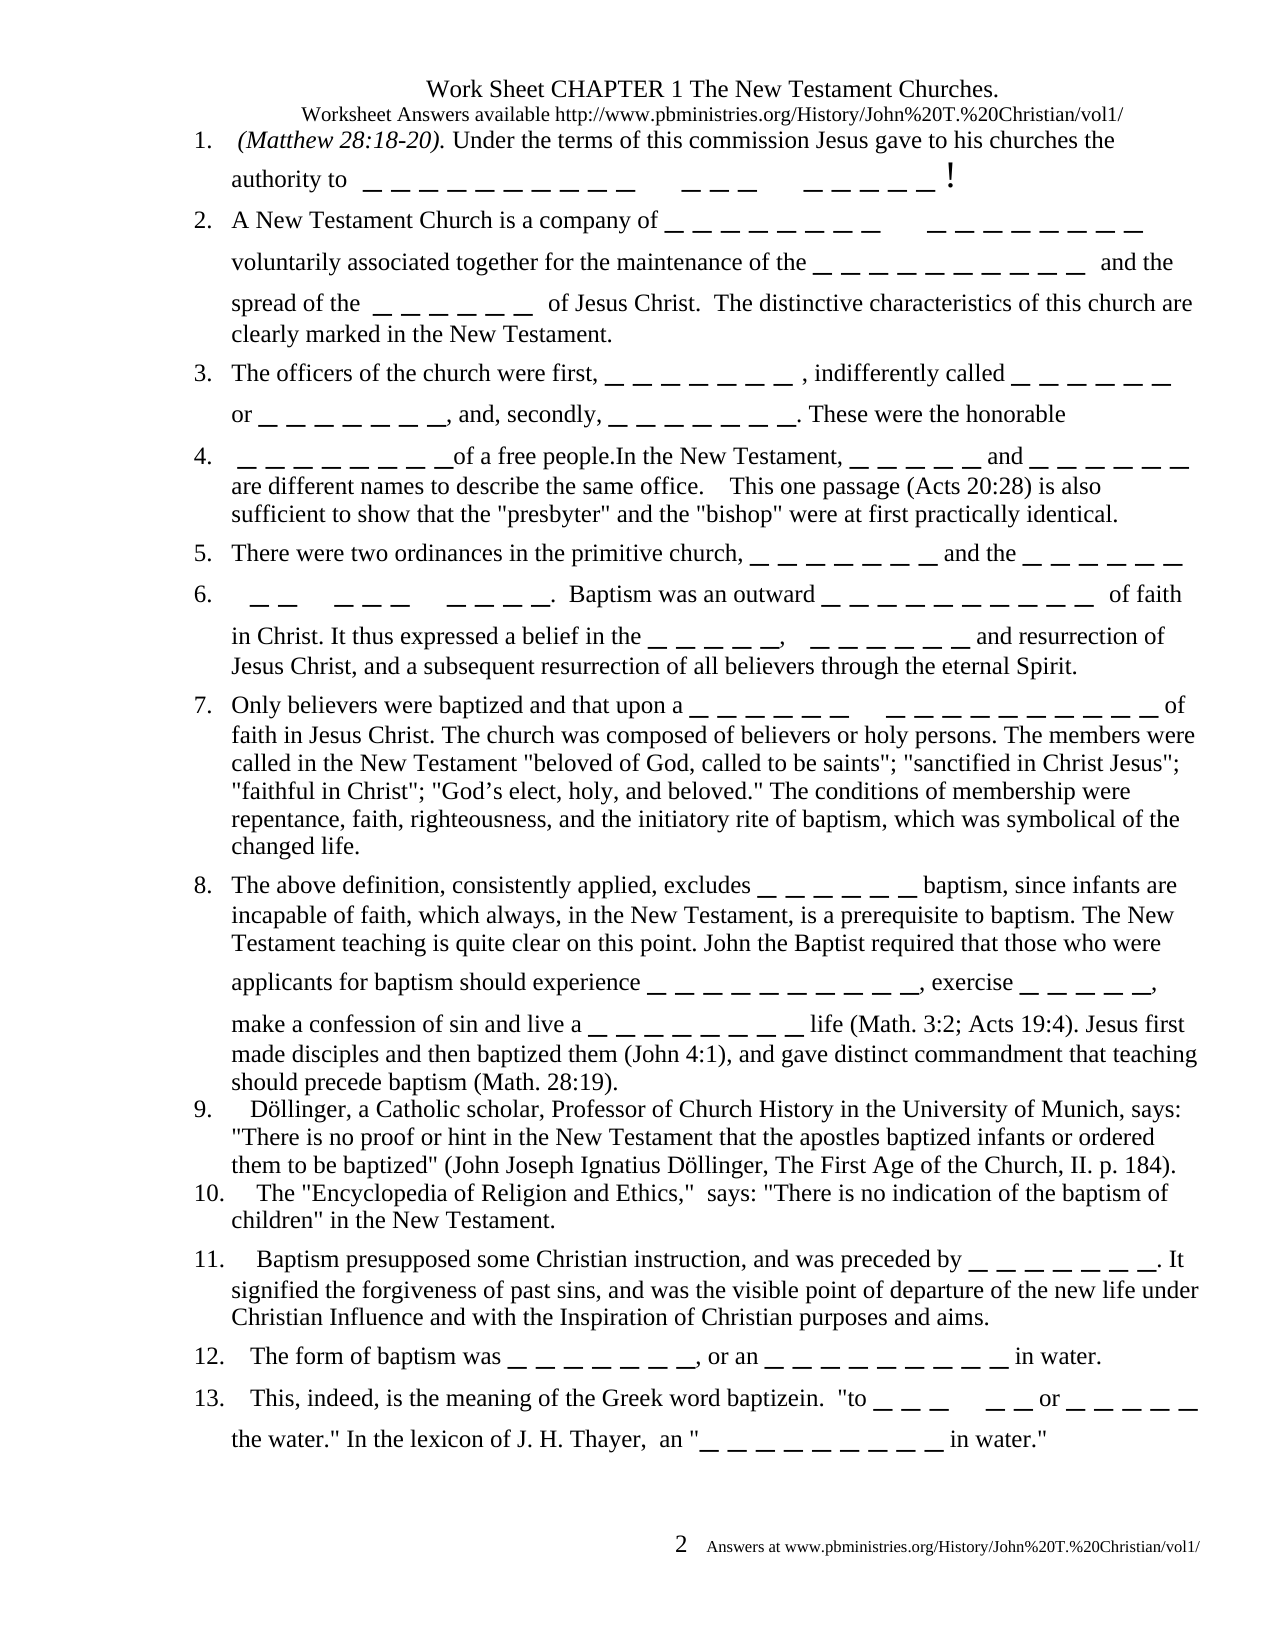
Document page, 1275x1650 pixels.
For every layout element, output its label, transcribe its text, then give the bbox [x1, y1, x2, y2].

list The above definition, consistently applied, excludes _ _ _ _ _ _ baptism, since infants are incapable of faith, which always, in the New Testament, is a prerequisite to baptism. The New Testament teaching is quite clear on this point. John the Baptist required that those who were applicants for baptism should experience _ _ _ _ _ _ _ _ _ _, exercise _ _ _ _ _, make a confession of sin and live a _ _ _ _ _ _ _ _ life (Math. 3:2; Acts 19:4). Jesus first made disciples and then baptized them (John 4:1), and gave distinct commandment that teaching should precede baptism (Math. 28:19). [225, 860, 1200, 1096]
list Only believers were baptized and that upon a _ _ _ _ _ _ _ _ _ _ _ _ _ _ _ _ of faith in Jesus Christ. The church was composed of believers or holy persons. The members were called in the New Testament "beloved of God, called to be saints"; "sanctified in Christ Jesus"; "faithful in Christ"; "God’s elect, holy, and beloved." The conditions of membership were repentance, faith, righteousness, and the initiatory rite of baptism, which was symbolical of the changed life. [225, 680, 1200, 860]
list Baptism presupposed some Christian instruction, and was preceded by _ _ _ _ _ _ _. It signified the forgiveness of past sins, and was the visible point of departure of the new life under Christian Influence and with the Inspiration of Christian purposes and aims. [225, 1234, 1200, 1331]
list Döllinger, a Catholic scholar, Professor of Church History in the University of Munich, says: "There is no proof or hint in the New Testament that the apostles baptized infants or ordered them to be baptized" (John Joseph Ignatius Döllinger, The First Age of the Church, II. p. 184). [225, 1096, 1200, 1179]
list (Matthew 28:18-20). Under the terms of this commission Jesus gave to his churches the authority to _ _ _ _ _ _ _ _ _ _ _ _ _ _ _ _ _ _ ! [225, 126, 1200, 195]
list This, indeed, is the meaning of the Greek word baptizein. "to _ _ _ _ _ or _ _ _ _ _ the water." In the lexicon of J. H. Thayer, an "_ _ _ _ _ _ _ _ _ in water." [225, 1373, 1200, 1456]
text Work Sheet CHAPTER 1 The New Testament Churches. [225, 75, 1200, 103]
list _ _ _ _ _ _ _ _ _. Baptism was an outward _ _ _ _ _ _ _ _ _ _ of faith in Christ. It thus expressed a belief in the _ _ _ _ _, _ _ _ _ _ _ and resurrection of Jesus Christ, and a subsequent resurrection of all believers through the eternal Spirit. [225, 569, 1200, 680]
list A New Testament Church is a company of _ _ _ _ _ _ _ _ _ _ _ _ _ _ _ _ voluntarily associated together for the maintenance of the _ _ _ _ _ _ _ _ _ _ and the spread of the _ _ _ _ _ _ of Jesus Christ. The distinctive characteristics of this church are clearly marked in the New Testament. [225, 195, 1200, 347]
list The form of baptism was _ _ _ _ _ _ _, or an _ _ _ _ _ _ _ _ _ in water. [225, 1331, 1200, 1373]
list The "Encyclopedia of Religion and Ethics," says: "There is no indication of the baptism of children" in the New Testament. [225, 1179, 1200, 1234]
list There were two ordinances in the primitive church, _ _ _ _ _ _ _ and the _ _ _ _ _ _ [225, 528, 1200, 569]
list _ _ _ _ _ _ _ _of a free people.In the New Testament, _ _ _ _ _ and _ _ _ _ _ _ are different names to describe the same office. This one passage (Acts 20:28) is also sufficient to show that the "presbyter" and the "bishop" were at first practically identical. [225, 431, 1200, 528]
list The officers of the church were first, _ _ _ _ _ _ _ , indifferently called _ _ _ _ _ _ or _ _ _ _ _ _ _, and, secondly, _ _ _ _ _ _ _. These were the honorable [225, 347, 1200, 431]
text Worksheet Answers available http://www.pbministries.org/History/John%20T.%20Christian/vol1/ [225, 103, 1200, 126]
